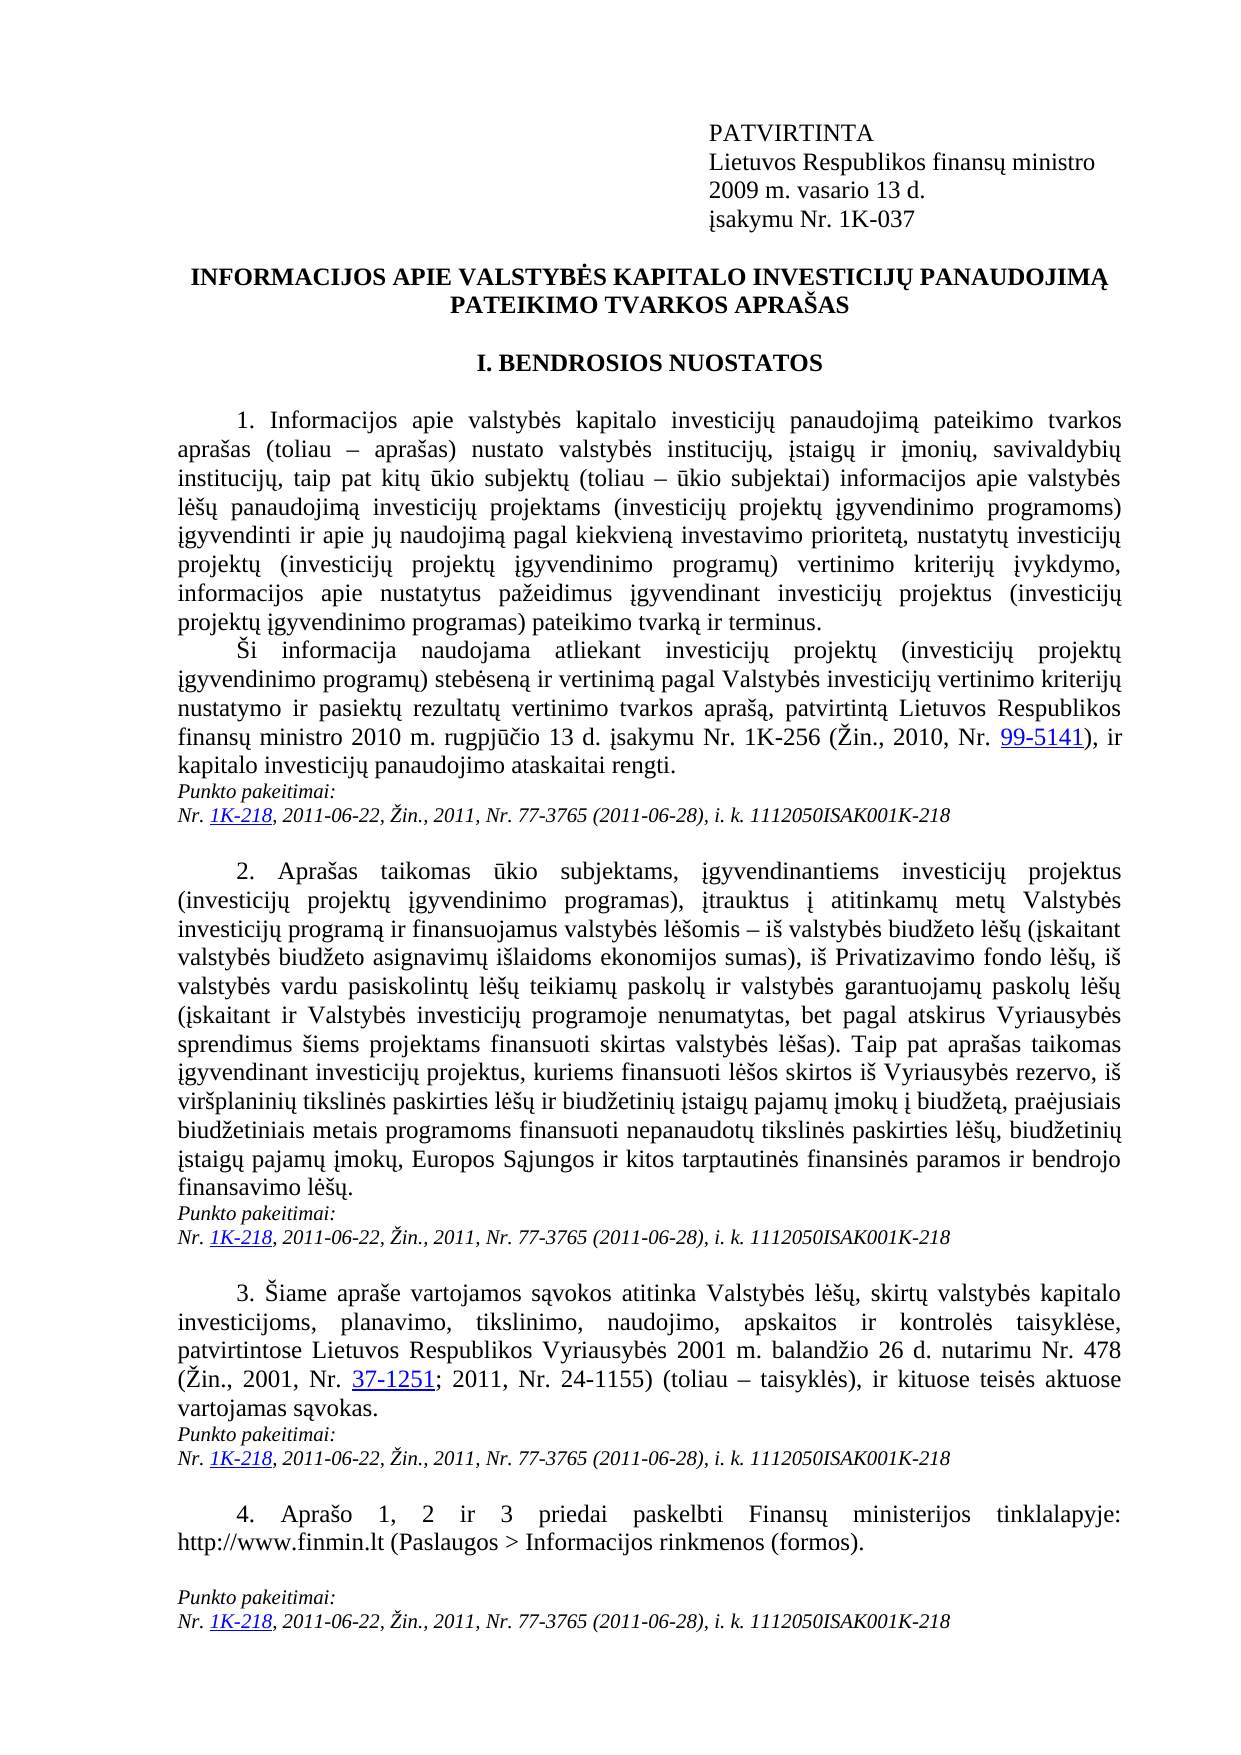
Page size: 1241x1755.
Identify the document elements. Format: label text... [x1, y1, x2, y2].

text Nr. 1K-218, 2011-06-22, Žin., 2011, Nr. 77-3765 (2011-06-28), i. k. 1112050ISAK001K-218 [177, 1446, 1122, 1470]
text Punkto pakeitimai: [177, 779, 1122, 803]
text Nr. 1K-218, 2011-06-22, Žin., 2011, Nr. 77-3765 (2011-06-28), i. k. 1112050ISAK001K-218 [177, 1609, 1122, 1633]
text Ši informacija naudojama atliekant investicijų projektų (investicijų projektų įgyvendinimo programų) stebėseną ir vertinimą pagal Valstybės investicijų vertinimo kriterijų nustatymo ir pasiektų rezultatų vertinimo tvarkos aprašą, patvirtintą Lietuvos Respublikos finansų ministro 2010 m. rugpjūčio 13 d. įsakymu Nr. 1K-256 (Žin., 2010, Nr. 99-5141), ir kapitalo investicijų panaudojimo ataskaitai rengti. [177, 636, 1122, 779]
text 2009 m. vasario 13 d. [177, 176, 1122, 204]
text Punkto pakeitimai: [177, 1201, 1122, 1225]
text INFORMACIJOS APIE VALSTYBĖS KAPITALO INVESTICIJŲ PANAUDOJIMĄ PATEIKIMO TVARKOS APRAŠAS [177, 262, 1122, 319]
text Nr. 1K-218, 2011-06-22, Žin., 2011, Nr. 77-3765 (2011-06-28), i. k. 1112050ISAK001K-218 [177, 1225, 1122, 1249]
text 3. Šiame apraše vartojamos sąvokos atitinka Valstybės lėšų, skirtų valstybės kapitalo investicijoms, planavimo, tikslinimo, naudojimo, apskaitos ir kontrolės taisyklėse, patvirtintose Lietuvos Respublikos Vyriausybės 2001 m. balandžio 26 d. nutarimu Nr. 478 (Žin., 2001, Nr. 37-1251; 2011, Nr. 24-1155) (toliau – taisyklės), ir kituose teisės aktuose vartojamas sąvokas. [177, 1278, 1122, 1422]
text I. BENDROSIOS NUOSTATOS [177, 348, 1122, 377]
text Punkto pakeitimai: [177, 1585, 1122, 1609]
text Lietuvos Respublikos finansų ministro [177, 147, 1122, 176]
text 4. Aprašo 1, 2 ir 3 priedai paskelbti Finansų ministerijos tinklalapyje: http://www.finmin.lt (Paslaugos > Informacijos rinkmenos (formos). [177, 1499, 1122, 1556]
text Punkto pakeitimai: [177, 1422, 1122, 1446]
text 1. Informacijos apie valstybės kapitalo investicijų panaudojimą pateikimo tvarkos aprašas (toliau – aprašas) nustato valstybės institucijų, įstaigų ir įmonių, savivaldybių institucijų, taip pat kitų ūkio subjektų (toliau – ūkio subjektai) informacijos apie valstybės lėšų panaudojimą investicijų projektams (investicijų projektų įgyvendinimo programoms) įgyvendinti ir apie jų naudojimą pagal kiekvieną investavimo prioritetą, nustatytų investicijų projektų (investicijų projektų įgyvendinimo programų) vertinimo kriterijų įvykdymo, informacijos apie nustatytus pažeidimus įgyvendinant investicijų projektus (investicijų projektų įgyvendinimo programas) pateikimo tvarką ir terminus. [177, 406, 1122, 636]
text įsakymu Nr. 1K-037 [177, 204, 1122, 233]
text PATVIRTINTA [177, 118, 1122, 147]
text Nr. 1K-218, 2011-06-22, Žin., 2011, Nr. 77-3765 (2011-06-28), i. k. 1112050ISAK001K-218 [177, 803, 1122, 827]
text 2. Aprašas taikomas ūkio subjektams, įgyvendinantiems investicijų projektus (investicijų projektų įgyvendinimo programas), įtrauktus į atitinkamų metų Valstybės investicijų programą ir finansuojamus valstybės lėšomis – iš valstybės biudžeto lėšų (įskaitant valstybės biudžeto asignavimų išlaidoms ekonomijos sumas), iš Privatizavimo fondo lėšų, iš valstybės vardu pasiskolintų lėšų teikiamų paskolų ir valstybės garantuojamų paskolų lėšų (įskaitant ir Valstybės investicijų programoje nenumatytas, bet pagal atskirus Vyriausybės sprendimus šiems projektams finansuoti skirtas valstybės lėšas). Taip pat aprašas taikomas įgyvendinant investicijų projektus, kuriems finansuoti lėšos skirtos iš Vyriausybės rezervo, iš viršplaninių tikslinės paskirties lėšų ir biudžetinių įstaigų pajamų įmokų į biudžetą, praėjusiais biudžetiniais metais programoms finansuoti nepanaudotų tikslinės paskirties lėšų, biudžetinių įstaigų pajamų įmokų, Europos Sąjungos ir kitos tarptautinės finansinės paramos ir bendrojo finansavimo lėšų. [177, 856, 1122, 1201]
